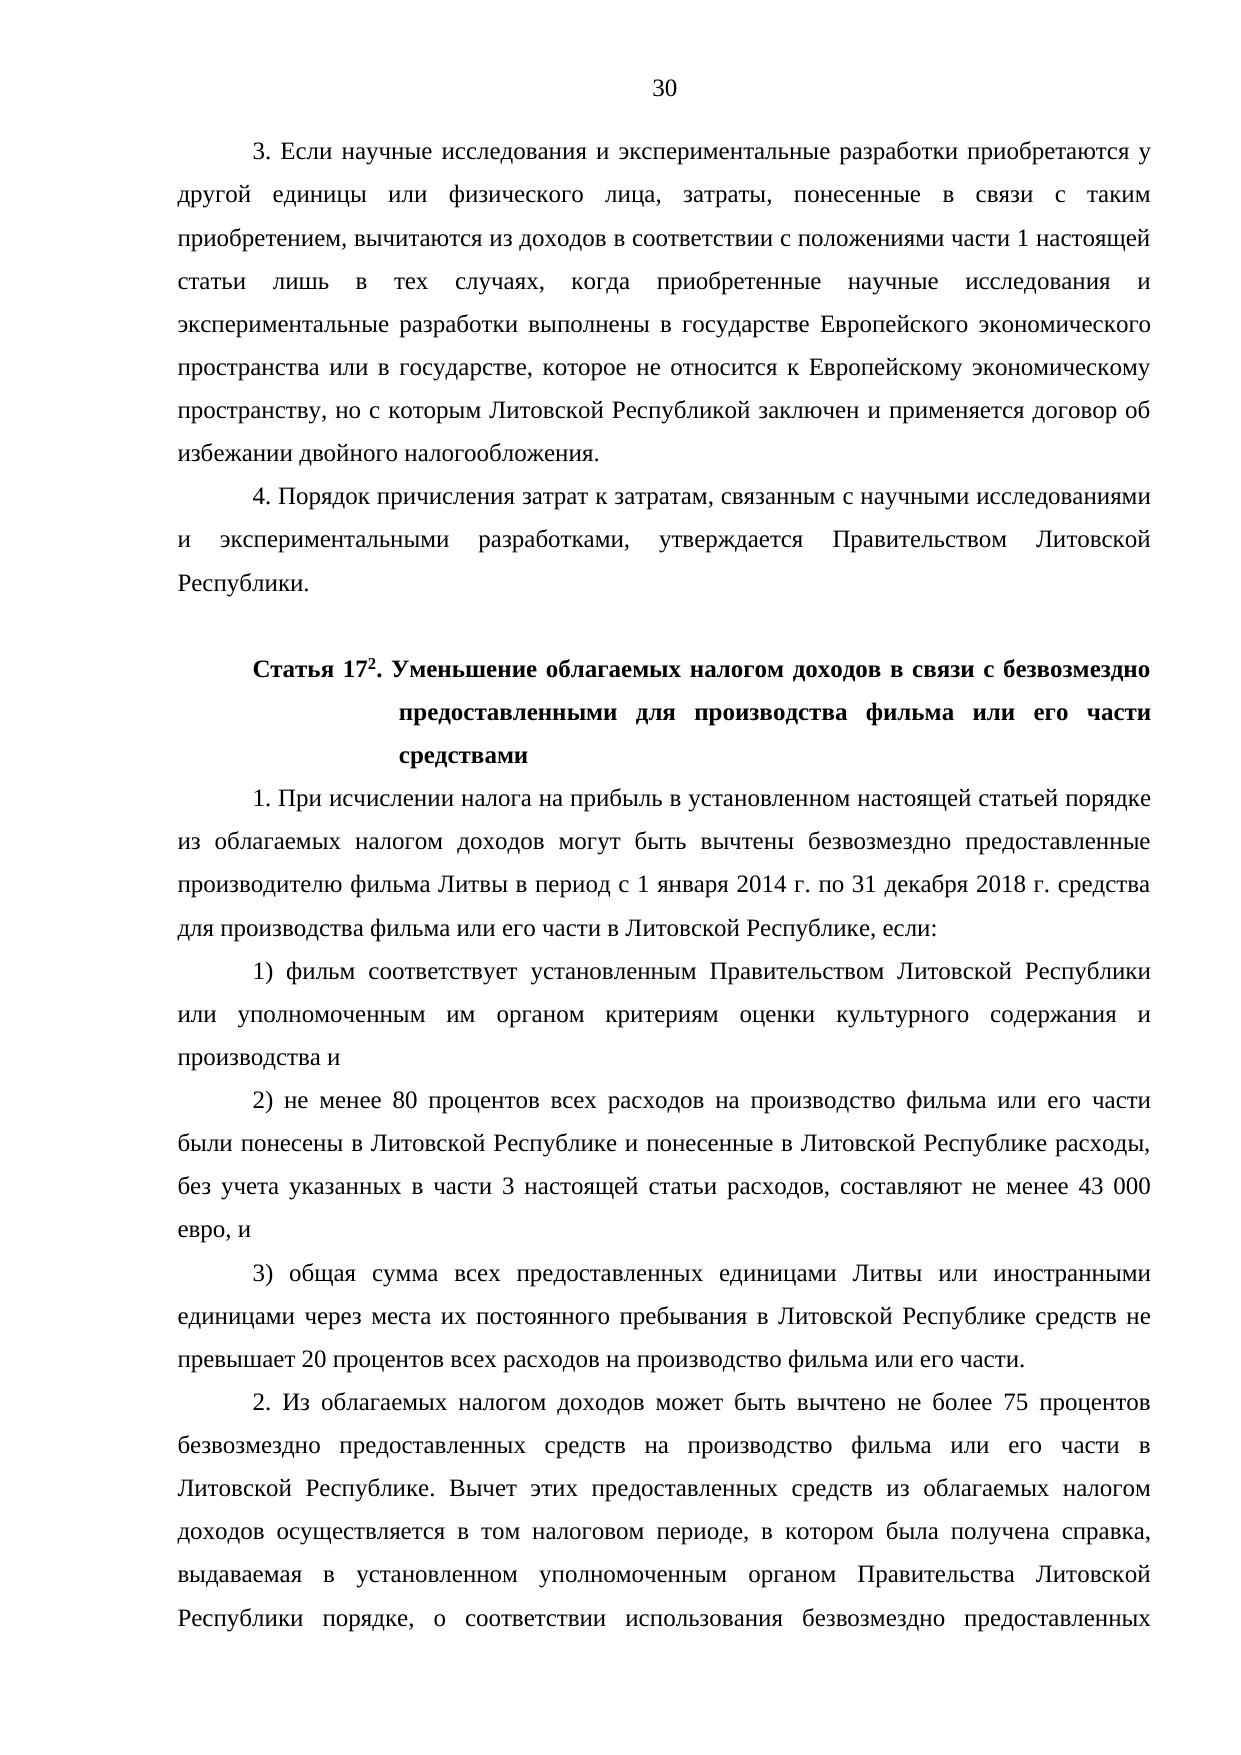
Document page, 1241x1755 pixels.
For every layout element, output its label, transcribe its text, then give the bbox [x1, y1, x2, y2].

text 1) фильм соответствует установленным Правительством Литовской Республики или уполномоченным им органом критериям оценки культурного содержания и производства и [177, 956, 1152, 1071]
text 3. Если научные исследования и экспериментальные разработки приобретаются у другой единицы или физического лица, затраты, понесенные в связи с таким приобретением, вычитаются из доходов в соответствии с положениями части 1 настоящей статьи лишь в тех случаях, когда приобретенные научные исследования и экспериментальные разработки выполнены в государстве Европейского экономического пространства или в государстве, которое не относится к Европейскому экономическому пространству, но с которым Литовской Республикой заключен и применяется договор об избежании двойного налогообложения. [177, 136, 1152, 467]
text 4. Порядок причисления затрат к затратам, связанным с научными исследованиями и экспериментальными разработками, утверждается Правительством Литовской Республики. [177, 481, 1152, 596]
text 3) общая сумма всех предоставленных единицами Литвы или иностранными единицами через места их постоянного пребывания в Литовской Республике средств не превышает 20 процентов всех расходов на производство фильма или его части. [177, 1258, 1152, 1373]
text Статья 172. Уменьшение облагаемых налогом доходов в связи с безвозмездно предоставленными для производства фильма или его части средствами [252, 654, 1152, 769]
text 1. При исчислении налога на прибыль в установленном настоящей статьей порядке из облагаемых налогом доходов могут быть вычтены безвозмездно предоставленные производителю фильма Литвы в период с 1 января 2014 г. по 31 декабря 2018 г. средства для производства фильма или его части в Литовской Республике, если: [177, 783, 1152, 941]
text 2. Из облагаемых налогом доходов может быть вычтено не более 75 процентов безвозмездно предоставленных средств на производство фильма или его части в Литовской Республике. Вычет этих предоставленных средств из облагаемых налогом доходов осуществляется в том налоговом периоде, в котором была получена справка, выдаваемая в установленном уполномоченным органом Правительства Литовской Республики порядке, о соответствии использования безвозмездно предоставленных [177, 1387, 1152, 1631]
text 2) не менее 80 процентов всех расходов на производство фильма или его части были понесены в Литовской Республике и понесенные в Литовской Республике расходы, без учета указанных в части 3 настоящей статьи расходов, составляют не менее 43 000 евро, и [177, 1085, 1152, 1243]
